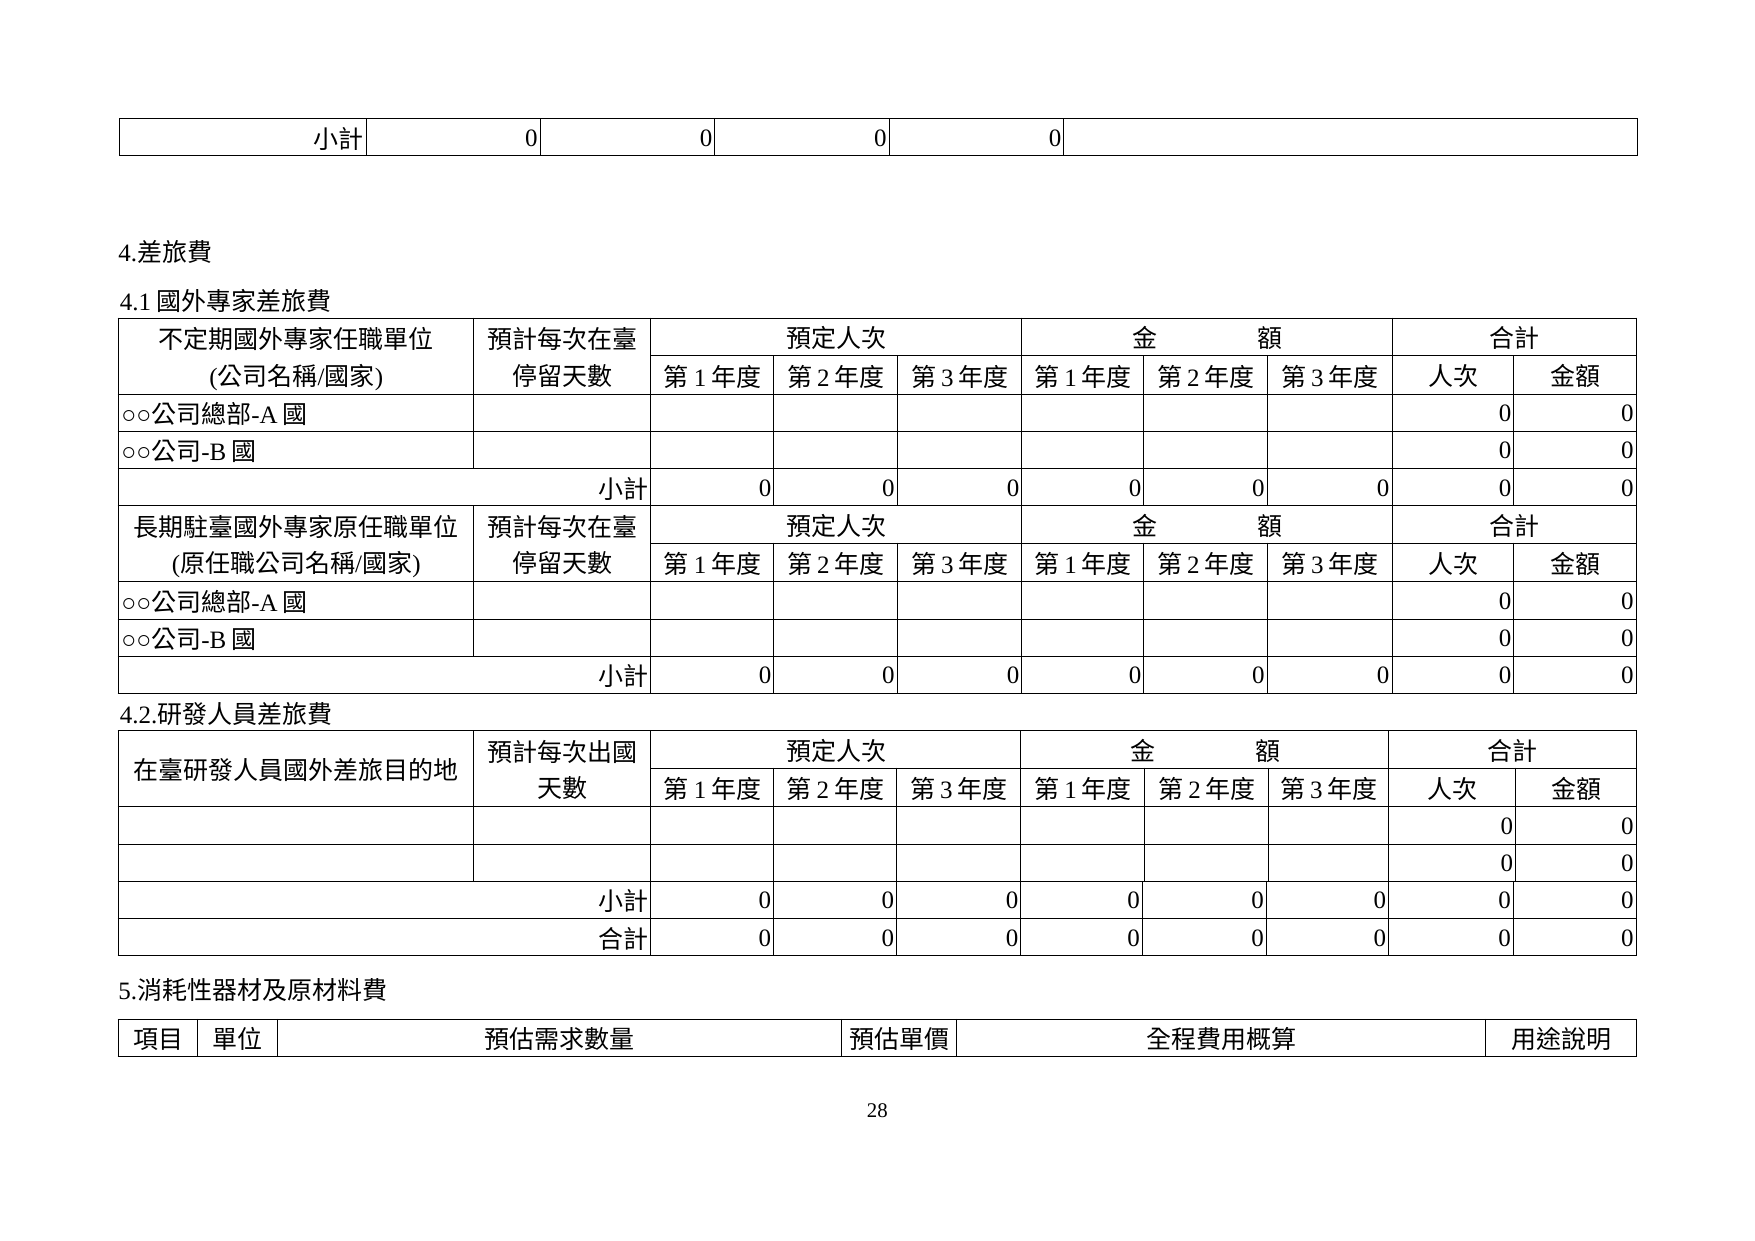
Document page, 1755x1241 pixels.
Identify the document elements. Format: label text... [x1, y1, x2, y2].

table_cell 0 [541, 119, 714, 155]
table_cell [1022, 582, 1143, 618]
table_cell 小計 [119, 469, 650, 505]
table_cell 小計 [120, 119, 366, 155]
table_cell [1268, 582, 1392, 618]
table_header 金 額 [1022, 319, 1392, 355]
table_cell 0 [1144, 657, 1267, 693]
table_cell 0 [1267, 882, 1388, 918]
table_header 預定人次 [651, 731, 1020, 768]
table_cell 0 [1514, 882, 1636, 918]
table_cell [1145, 845, 1268, 881]
table_header 預計每次在臺停留天數 [474, 319, 650, 393]
table_cell [1022, 432, 1143, 468]
table_cell [474, 395, 650, 431]
table_cell [474, 845, 650, 881]
table_cell 第3年度 [1268, 356, 1392, 393]
table_cell 第1年度 [1021, 769, 1144, 806]
table_header 合計 [1393, 319, 1636, 355]
table_cell [774, 582, 897, 618]
table_cell [474, 807, 650, 843]
table_cell [1064, 119, 1637, 155]
table_header 全程費用概算 [957, 1020, 1485, 1056]
table_cell 0 [890, 119, 1063, 155]
table_cell 0 [1514, 395, 1636, 431]
table_cell 0 [774, 919, 896, 955]
table_cell 0 [1514, 469, 1636, 505]
table_cell [897, 845, 1020, 881]
text 4.2.研發人員差旅費 [119, 694, 1636, 730]
table_cell 第3年度 [898, 544, 1021, 581]
table_cell 第1年度 [1022, 544, 1143, 581]
table_cell 0 [1268, 657, 1392, 693]
text 4.差旅費 [118, 231, 1636, 269]
table_cell 金額 [1514, 544, 1636, 581]
table_cell ○○公司總部-A國 [119, 395, 473, 431]
table_cell 金額 [1514, 356, 1636, 393]
table_cell [898, 432, 1021, 468]
table_cell [1144, 395, 1267, 431]
table_cell 0 [898, 657, 1021, 693]
table_cell 小計 [119, 657, 650, 693]
table_cell [1021, 845, 1144, 881]
table_cell [774, 395, 897, 431]
table_cell 人次 [1389, 769, 1515, 806]
table_header 項目 [119, 1020, 197, 1056]
table_cell 0 [1516, 807, 1636, 843]
table_cell [898, 582, 1021, 618]
table_cell 0 [774, 469, 897, 505]
table_cell 預定人次 [651, 506, 1021, 543]
table_cell [1268, 432, 1392, 468]
table_cell ○○公司-B國 [119, 432, 473, 468]
table_cell 合計 [119, 919, 650, 955]
table_cell 0 [1389, 845, 1515, 881]
table_cell 0 [1389, 807, 1515, 843]
table_cell 0 [1393, 395, 1513, 431]
table_cell 0 [1022, 657, 1143, 693]
table_header 預估單價 [842, 1020, 956, 1056]
table_cell 0 [367, 119, 540, 155]
table_cell [651, 582, 773, 618]
table_cell 0 [651, 657, 773, 693]
table_cell [898, 395, 1021, 431]
table_cell 0 [1143, 919, 1266, 955]
table_cell [119, 845, 473, 881]
table_cell [774, 807, 896, 843]
table_cell 金 額 [1022, 506, 1392, 543]
table_header 在臺研發人員國外差旅目的地 [119, 731, 473, 806]
table_cell [474, 582, 650, 618]
table_cell [1022, 395, 1143, 431]
table_cell [1268, 620, 1392, 656]
table_cell [1145, 807, 1268, 843]
table_cell 第3年度 [898, 356, 1021, 393]
table_cell 0 [1393, 620, 1513, 656]
table_cell [474, 432, 650, 468]
table_cell 第2年度 [1145, 769, 1268, 806]
table_cell 0 [1389, 919, 1513, 955]
table_cell 0 [1393, 432, 1513, 468]
table_cell 0 [1393, 469, 1513, 505]
text 4.1國外專家差旅費 [119, 281, 1636, 318]
table_cell [1268, 395, 1392, 431]
table_cell 小計 [119, 882, 650, 918]
table_cell 0 [1143, 882, 1266, 918]
table_cell 長期駐臺國外專家原任職單位(原任職公司名稱/國家) [119, 506, 473, 581]
table_cell 人次 [1393, 544, 1513, 581]
table_cell 第2年度 [1144, 356, 1267, 393]
table_header 金 額 [1021, 731, 1388, 768]
table_cell 第1年度 [651, 356, 773, 393]
table_cell [651, 620, 773, 656]
table_cell 第2年度 [774, 356, 897, 393]
table_header 不定期國外專家任職單位 (公司名稱/國家) [119, 319, 473, 393]
table_cell [651, 432, 773, 468]
table_cell 0 [1389, 882, 1513, 918]
table_cell 第3年度 [1269, 769, 1388, 806]
table_cell 第1年度 [651, 544, 773, 581]
table_cell 0 [1021, 882, 1142, 918]
table_cell 0 [774, 657, 897, 693]
table_header 預估需求數量 [278, 1020, 841, 1056]
table_cell ○○公司總部-A國 [119, 582, 473, 618]
table_cell 0 [1514, 657, 1636, 693]
table_cell 0 [1022, 469, 1143, 505]
table_cell [897, 807, 1020, 843]
table_cell [774, 432, 897, 468]
table_cell 0 [651, 882, 773, 918]
table_cell [774, 620, 897, 656]
table_cell 0 [897, 919, 1020, 955]
table_cell 第3年度 [897, 769, 1020, 806]
table_cell 第3年度 [1268, 544, 1392, 581]
table_cell [474, 620, 650, 656]
table_cell 0 [651, 919, 773, 955]
table_cell 0 [1514, 582, 1636, 618]
table_cell 合計 [1393, 506, 1636, 543]
table_cell 第2年度 [774, 769, 896, 806]
table_cell 金額 [1516, 769, 1636, 806]
table_cell 0 [897, 882, 1020, 918]
table_cell 0 [1267, 919, 1388, 955]
table_cell 0 [1393, 582, 1513, 618]
table_cell 0 [1516, 845, 1636, 881]
table_cell [1144, 620, 1267, 656]
table_cell [651, 807, 773, 843]
table_cell 0 [1514, 620, 1636, 656]
table_cell [1144, 582, 1267, 618]
table_cell 第2年度 [774, 544, 897, 581]
table_cell [651, 845, 773, 881]
table_cell [1269, 845, 1388, 881]
table_cell 人次 [1393, 356, 1513, 393]
table_header 用途說明 [1486, 1020, 1636, 1056]
table_cell 0 [715, 119, 889, 155]
table_cell [1269, 807, 1388, 843]
table_cell 0 [1393, 657, 1513, 693]
table_cell [774, 845, 896, 881]
table_header 預計每次出國天數 [474, 731, 650, 806]
table_header 合計 [1389, 731, 1636, 768]
table_cell [898, 620, 1021, 656]
table_cell 0 [1514, 919, 1636, 955]
table_cell 0 [1268, 469, 1392, 505]
table_cell [119, 807, 473, 843]
table_cell 0 [898, 469, 1021, 505]
table_cell [651, 395, 773, 431]
table_cell ○○公司-B國 [119, 620, 473, 656]
table_cell [1021, 807, 1144, 843]
table_header 預定人次 [651, 319, 1021, 355]
table_cell [1022, 620, 1143, 656]
text 5.消耗性器材及原材料費 [118, 969, 1636, 1006]
table_cell [1144, 432, 1267, 468]
table_cell 第1年度 [651, 769, 773, 806]
table_cell 0 [1021, 919, 1142, 955]
table_cell 0 [1144, 469, 1267, 505]
table_cell 0 [1514, 432, 1636, 468]
table_cell 0 [774, 882, 896, 918]
table_header 單位 [198, 1020, 277, 1056]
table_cell 預計每次在臺停留天數 [474, 506, 650, 581]
table_cell 0 [651, 469, 773, 505]
table_cell 第2年度 [1144, 544, 1267, 581]
table_cell 第1年度 [1022, 356, 1143, 393]
